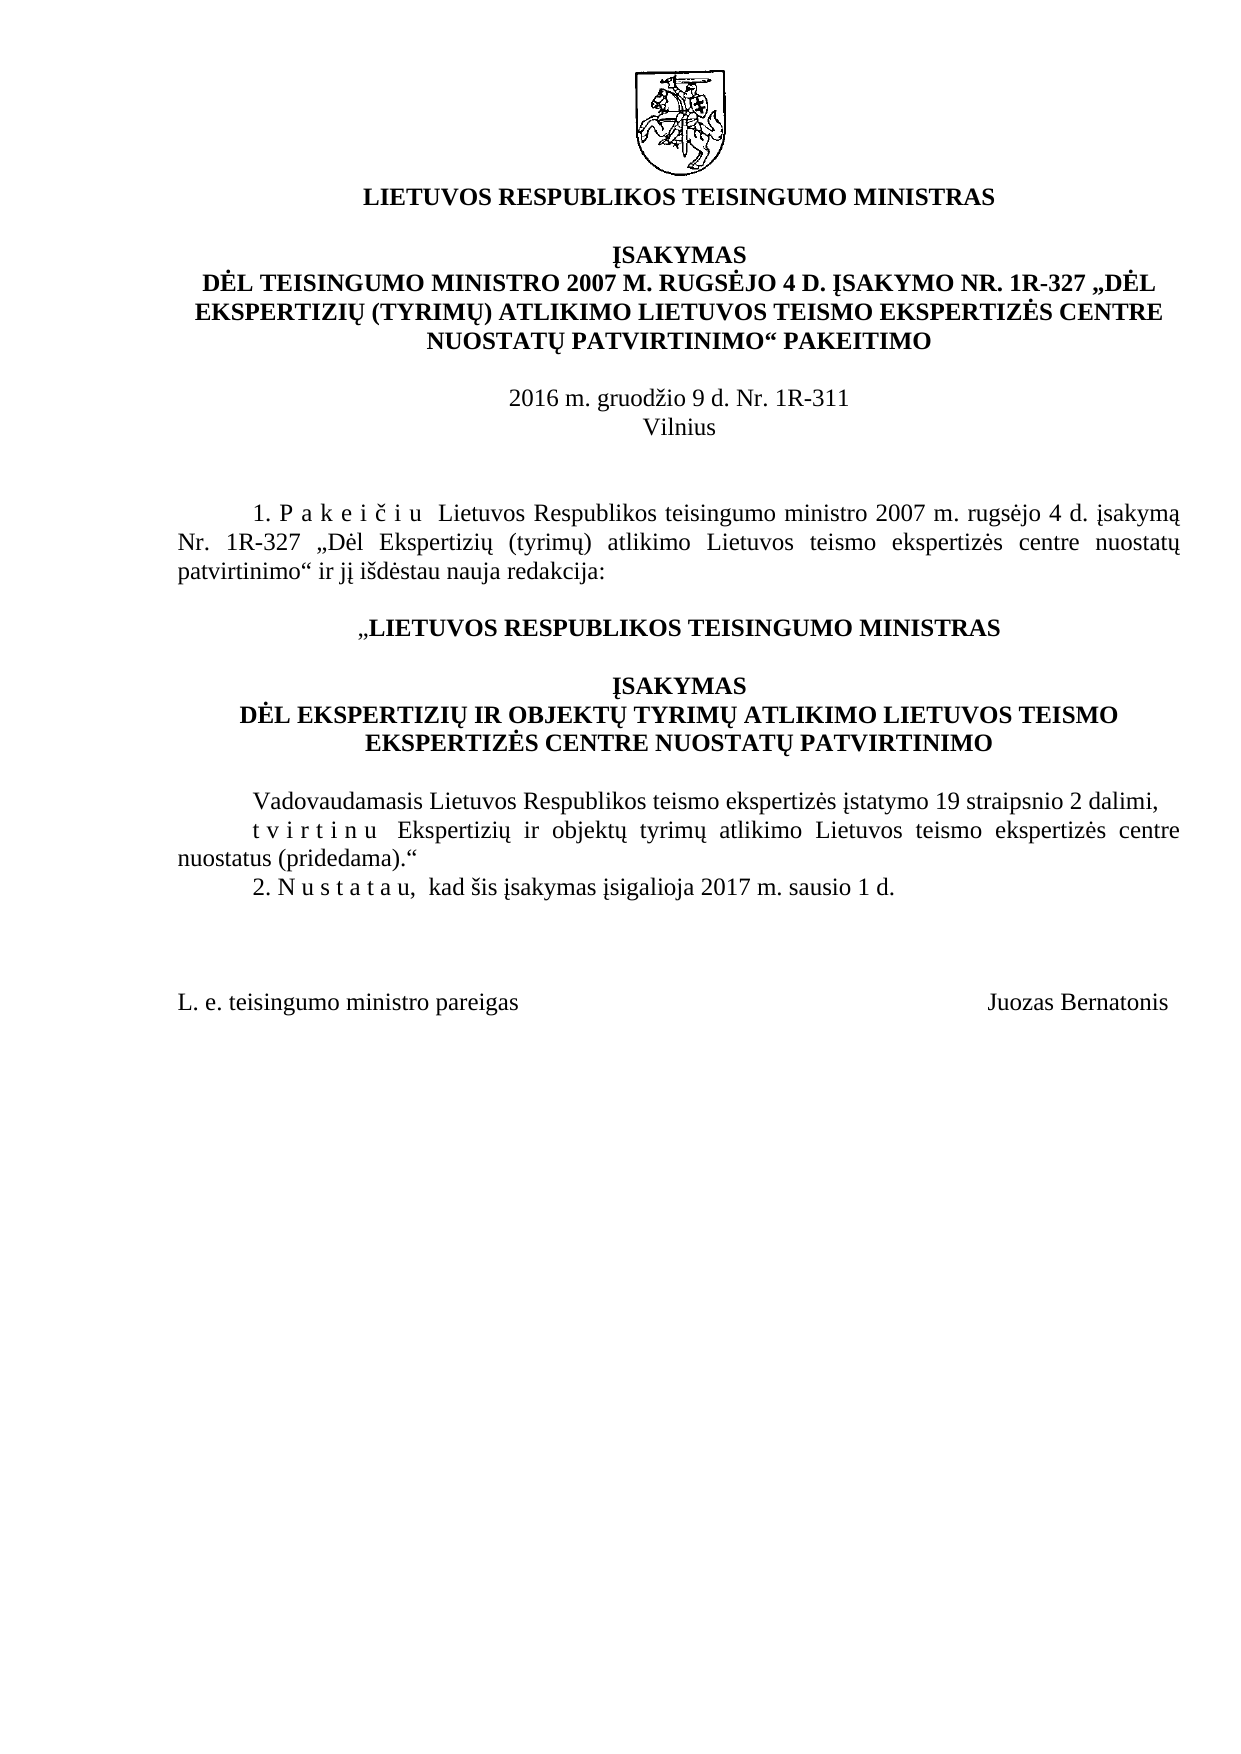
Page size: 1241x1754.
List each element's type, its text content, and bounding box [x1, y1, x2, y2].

text ĮSAKYMAS [177, 240, 1181, 268]
text L. e. teisingumo ministro pareigas Juozas Bernatonis [177, 987, 1181, 1016]
text Vilnius [177, 412, 1181, 441]
text DĖL TEISINGUMO MINISTRO 2007 M. RUGSĖJO 4 D. ĮSAKYMO NR. 1R-327 „DĖL EKSPERTIZIŲ (TYRIMŲ) ATLIKIMO LIETUVOS TEISMO EKSPERTIZĖS CENTRE NUOSTATŲ PATVIRTINIMO“ PAKEITIMO [177, 268, 1181, 355]
text 1. P a k e i č i u Lietuvos Respublikos teisingumo ministro 2007 m. rugsėjo 4 d. įsakymą Nr. 1R-327 „Dėl Ekspertizių (tyrimų) atlikimo Lietuvos teismo ekspertizės centre nuostatų patvirtinimo“ ir jį išdėstau nauja redakcija: [177, 498, 1181, 585]
text Vadovaudamasis Lietuvos Respublikos teismo ekspertizės įstatymo 19 straipsnio 2 dalimi, [177, 786, 1181, 815]
text 2. N u s t a t a u, kad šis įsakymas įsigalioja 2017 m. sausio 1 d. [177, 872, 1181, 901]
text LIETUVOS RESPUBLIKOS TEISINGUMO MINISTRAS [177, 182, 1181, 211]
text 2016 m. gruodžio 9 d. Nr. 1R-311 [177, 383, 1181, 412]
text „LIETUVOS RESPUBLIKOS TEISINGUMO MINISTRAS [177, 613, 1181, 642]
text DĖL EKSPERTIZIŲ IR OBJEKTŲ TYRIMŲ ATLIKIMO LIETUVOS TEISMO EKSPERTIZĖS CENTRE NUOSTATŲ PATVIRTINIMO [177, 700, 1181, 757]
text tvirtinu Ekspertizių ir objektų tyrimų atlikimo Lietuvos teismo ekspertizės centre nuostatus (pridedama).“ [177, 815, 1181, 872]
text ĮSAKYMAS [177, 671, 1181, 700]
